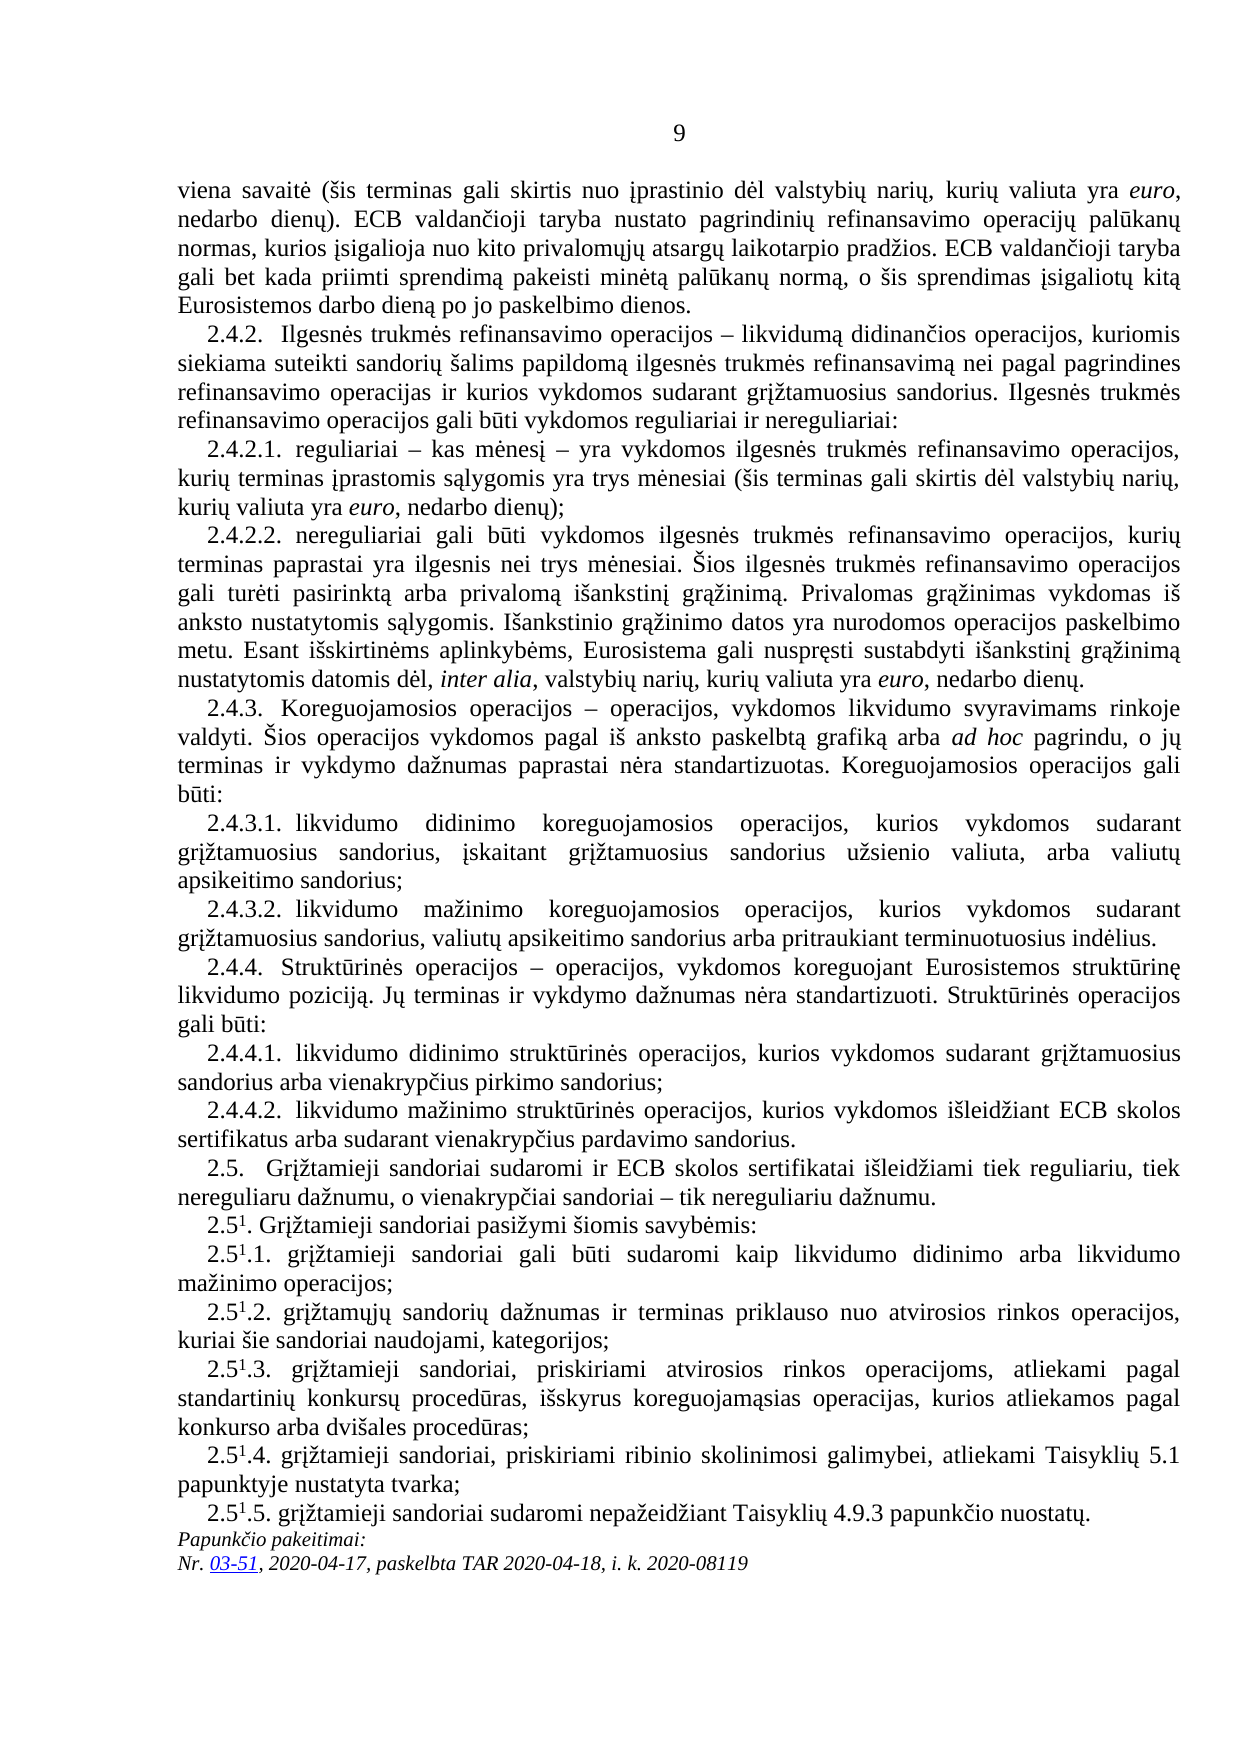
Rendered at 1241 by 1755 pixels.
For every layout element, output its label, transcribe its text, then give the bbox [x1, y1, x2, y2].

text 2.5. Grįžtamieji sandoriai sudaromi ir ECB skolos sertifikatai išleidžiami tiek reguliariu, tiek nereguliaru dažnumu, o vienakrypčiai sandoriai – tik nereguliariu dažnumu. [177, 1153, 1181, 1211]
text 2.51.1. grįžtamieji sandoriai gali būti sudaromi kaip likvidumo didinimo arba likvidumo mažinimo operacijos; [177, 1239, 1181, 1297]
text 2.4.4. Struktūrinės operacijos – operacijos, vykdomos koreguojant Eurosistemos struktūrinę likvidumo poziciją. Jų terminas ir vykdymo dažnumas nėra standartizuoti. Struktūrinės operacijos gali būti: [177, 952, 1181, 1038]
text 2.51.5. grįžtamieji sandoriai sudaromi nepažeidžiant Taisyklių 4.9.3 papunkčio nuostatų. [177, 1498, 1181, 1527]
text 2.51.2. grįžtamųjų sandorių dažnumas ir terminas priklauso nuo atvirosios rinkos operacijos, kuriai šie sandoriai naudojami, kategorijos; [177, 1297, 1181, 1354]
text 2.51.4. grįžtamieji sandoriai, priskiriami ribinio skolinimosi galimybei, atliekami Taisyklių 5.1 papunktyje nustatyta tvarka; [177, 1441, 1181, 1498]
text 2.4.2. Ilgesnės trukmės refinansavimo operacijos – likvidumą didinančios operacijos, kuriomis siekiama suteikti sandorių šalims papildomą ilgesnės trukmės refinansavimą nei pagal pagrindines refinansavimo operacijas ir kurios vykdomos sudarant grįžtamuosius sandorius. Ilgesnės trukmės refinansavimo operacijos gali būti vykdomos reguliariai ir nereguliariai: [177, 319, 1181, 434]
text 2.4.4.1. likvidumo didinimo struktūrinės operacijos, kurios vykdomos sudarant grįžtamuosius sandorius arba vienakrypčius pirkimo sandorius; [177, 1038, 1181, 1096]
text 2.4.3.1. likvidumo didinimo koreguojamosios operacijos, kurios vykdomos sudarant grįžtamuosius sandorius, įskaitant grįžtamuosius sandorius užsienio valiuta, arba valiutų apsikeitimo sandorius; [177, 808, 1181, 894]
text 2.51.3. grįžtamieji sandoriai, priskiriami atvirosios rinkos operacijoms, atliekami pagal standartinių konkursų procedūras, išskyrus koreguojamąsias operacijas, kurios atliekamos pagal konkurso arba dvišales procedūras; [177, 1354, 1181, 1441]
text Papunkčio pakeitimai: [177, 1527, 1181, 1551]
text 2.4.2.2. nereguliariai gali būti vykdomos ilgesnės trukmės refinansavimo operacijos, kurių terminas paprastai yra ilgesnis nei trys mėnesiai. Šios ilgesnės trukmės refinansavimo operacijos gali turėti pasirinktą arba privalomą išankstinį grąžinimą. Privalomas grąžinimas vykdomas iš anksto nustatytomis sąlygomis. Išankstinio grąžinimo datos yra nurodomos operacijos paskelbimo metu. Esant išskirtinėms aplinkybėms, Eurosistema gali nuspręsti sustabdyti išankstinį grąžinimą nustatytomis datomis dėl, inter alia, valstybių narių, kurių valiuta yra euro, nedarbo dienų. [177, 521, 1181, 693]
text 2.4.2.1. reguliariai – kas mėnesį – yra vykdomos ilgesnės trukmės refinansavimo operacijos, kurių terminas įprastomis sąlygomis yra trys mėnesiai (šis terminas gali skirtis dėl valstybių narių, kurių valiuta yra euro, nedarbo dienų); [177, 434, 1181, 521]
text 2.4.3. Koreguojamosios operacijos – operacijos, vykdomos likvidumo svyravimams rinkoje valdyti. Šios operacijos vykdomos pagal iš anksto paskelbtą grafiką arba ad hoc pagrindu, o jų terminas ir vykdymo dažnumas paprastai nėra standartizuotas. Koreguojamosios operacijos gali būti: [177, 693, 1181, 808]
text viena savaitė (šis terminas gali skirtis nuo įprastinio dėl valstybių narių, kurių valiuta yra euro, nedarbo dienų). ECB valdančioji taryba nustato pagrindinių refinansavimo operacijų palūkanų normas, kurios įsigalioja nuo kito privalomųjų atsargų laikotarpio pradžios. ECB valdančioji taryba gali bet kada priimti sprendimą pakeisti minėtą palūkanų normą, o šis sprendimas įsigaliotų kitą Eurosistemos darbo dieną po jo paskelbimo dienos. [177, 176, 1181, 319]
text 2.4.4.2. likvidumo mažinimo struktūrinės operacijos, kurios vykdomos išleidžiant ECB skolos sertifikatus arba sudarant vienakrypčius pardavimo sandorius. [177, 1096, 1181, 1153]
text Nr. 03-51, 2020-04-17, paskelbta TAR 2020-04-18, i. k. 2020-08119 [177, 1551, 1181, 1575]
text 2.51. Grįžtamieji sandoriai pasižymi šiomis savybėmis: [177, 1211, 1181, 1239]
text 2.4.3.2. likvidumo mažinimo koreguojamosios operacijos, kurios vykdomos sudarant grįžtamuosius sandorius, valiutų apsikeitimo sandorius arba pritraukiant terminuotuosius indėlius. [177, 894, 1181, 952]
